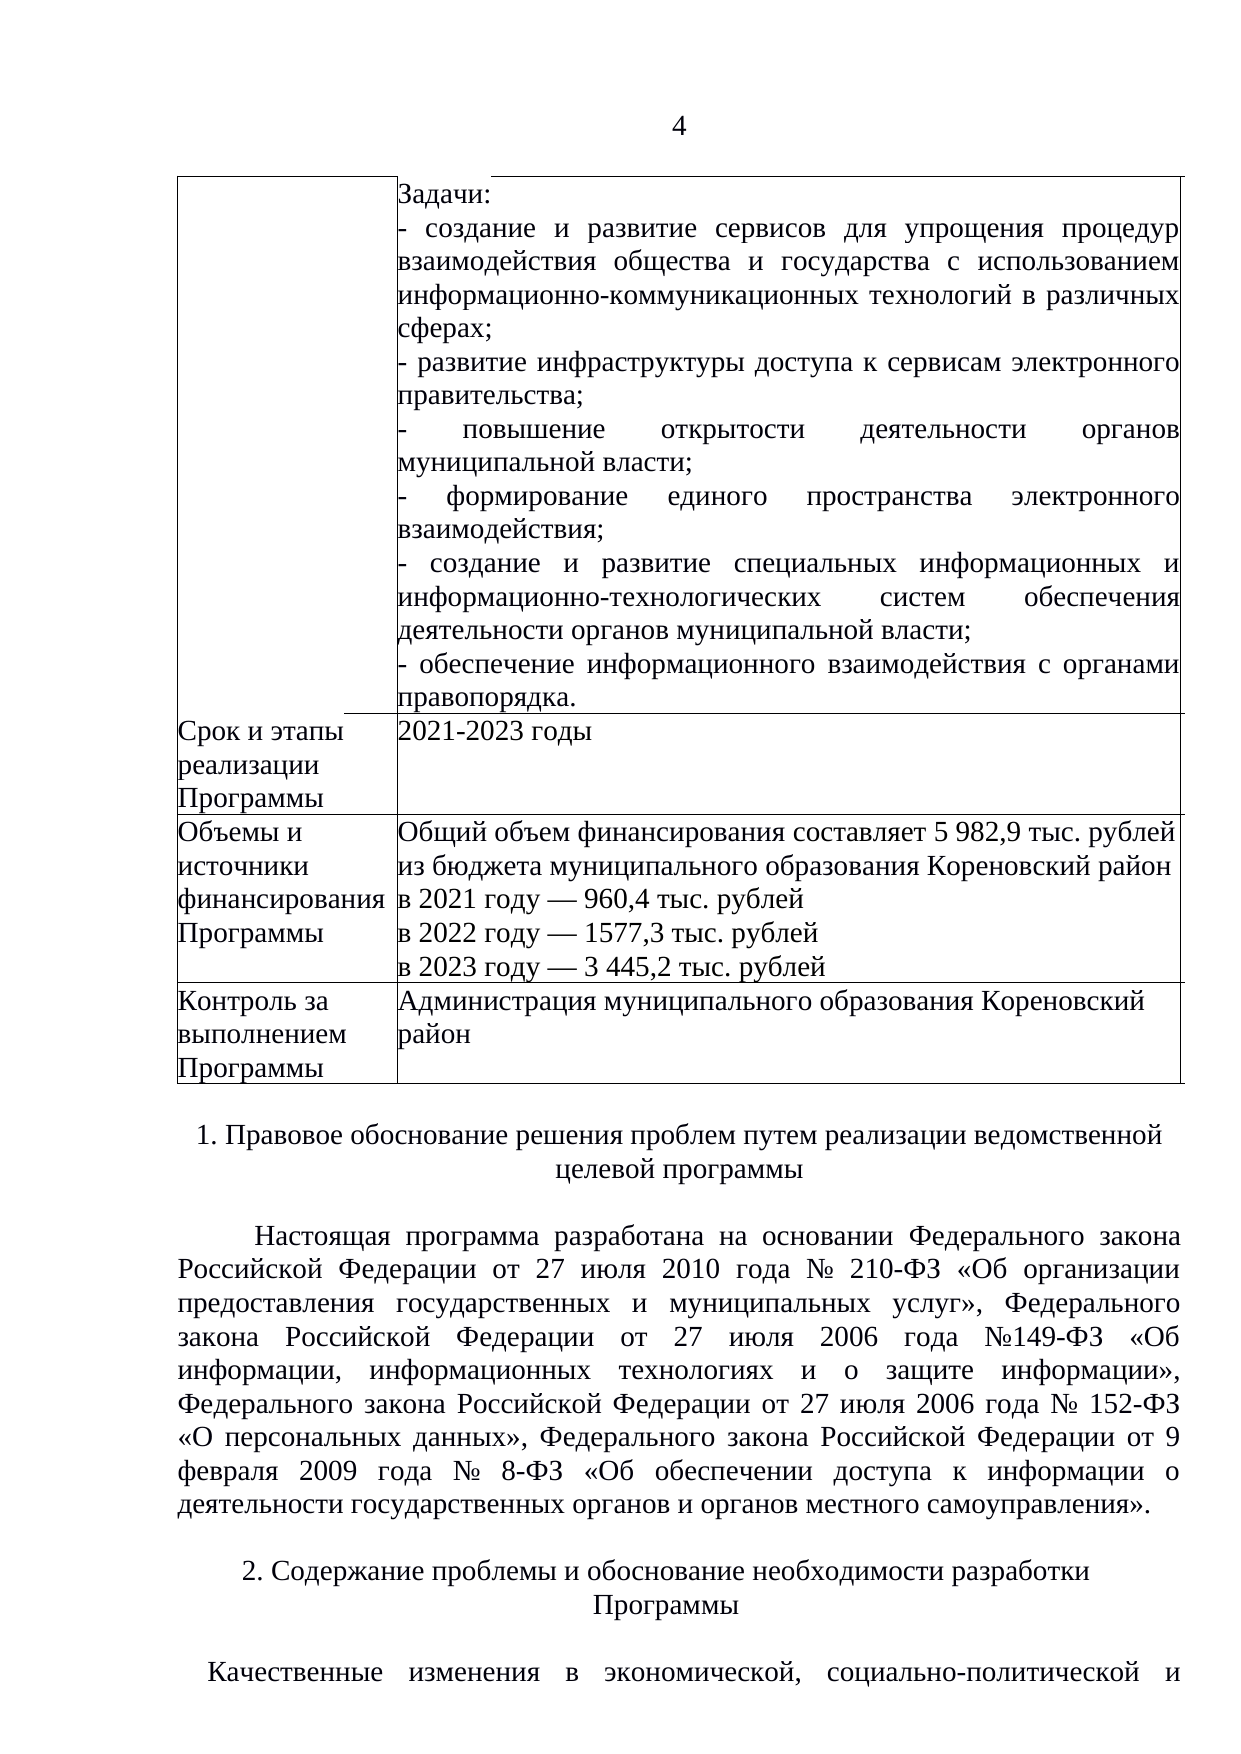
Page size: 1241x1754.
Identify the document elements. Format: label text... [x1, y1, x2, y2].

text 2. Содержание проблемы и обоснование необходимости разработки Программы [177, 1553, 1154, 1621]
table_cell Администрация муниципального образования Кореновский район [398, 983, 1180, 1083]
text 1. Правовое обоснование решения проблем путем реализации ведомственной целевой программы [177, 1117, 1181, 1184]
table_cell Цель: повышение эффективности муниципального управления за счет обеспечения равного доступа граждан и организаций к информационным ресурсам, развития цифрового контента, применения инновационных технологий при обеспечении безопасности в информационном обществе. Задачи: - создание и развитие сервисов для упрощения процедур взаимодействия общества и государства с использованием информационно-коммуникационных технологий в различных сферах; - развитие инфраструктуры доступа к сервисам электронного правительства; - повышение открытости деятельности органов муниципальной власти; - формирование единого пространства электронного взаимодействия; - создание и развитие специальных информационных и информационно-технологических систем обеспечения деятельности органов муниципальной власти; - обеспечение информационного взаимодействия с органами правопорядка. [398, 310, 1180, 713]
table_cell [178, 177, 397, 713]
table_cell 2021-2023 годы [398, 714, 1180, 814]
table_cell Контроль за выполнением Программы [178, 983, 397, 1083]
text Качественные изменения в экономической, социально-политической и [177, 1654, 1181, 1688]
table_cell [1181, 815, 1185, 982]
table_cell Объемы и источники финансирования Программы [178, 815, 397, 982]
table_cell Общий объем финансирования составляет 5 982,9 тыс. рублей из бюджета муниципального образования Кореновский район в 2021 году — 960,4 тыс. рублей в 2022 году — 1577,3 тыс. рублей в 2023 году — 3 445,2 тыс. рублей [398, 815, 1180, 982]
table_cell [1181, 983, 1185, 1083]
table_cell [1181, 177, 1185, 713]
table_cell Срок и этапы реализации Программы [319, 714, 397, 814]
text Настоящая программа разработана на основании Федерального закона Российской Федерации от 27 июля 2010 года № 210-ФЗ «Об организации предоставления государственных и муниципальных услуг», Федерального закона Российской Федерации от 27 июля 2006 года №149-ФЗ «Об информации, информационных технологиях и о защите информации», Федерального закона Российской Федерации от 27 июля 2006 года № 152-ФЗ «О персональных данных», Федерального закона Российской Федерации от 9 февраля 2009 года № 8-ФЗ «Об обеспечении доступа к информации о деятельности государственных органов и органов местного самоуправления». [177, 1218, 1181, 1520]
table_cell Цель: повышение эффективности муниципального управления за счет обеспечения равного доступа граждан и организаций к информационным ресурсам, развития цифрового контента, применения инновационных технологий при обеспечении безопасности в информационном обществе. Задачи: - создание и развитие сервисов для упрощения процедур взаимодействия общества и государства с использованием информационно-коммуникационных технологий в различных сферах; - развитие инфраструктуры доступа к сервисам электронного правительства; - повышение открытости деятельности органов муниципальной власти; - формирование единого пространства электронного взаимодействия; - создание и развитие специальных информационных и информационно-технологических систем обеспечения деятельности органов муниципальной власти; - обеспечение информационного взаимодействия с органами правопорядка. [491, 177, 1180, 210]
table_cell [1181, 714, 1185, 814]
